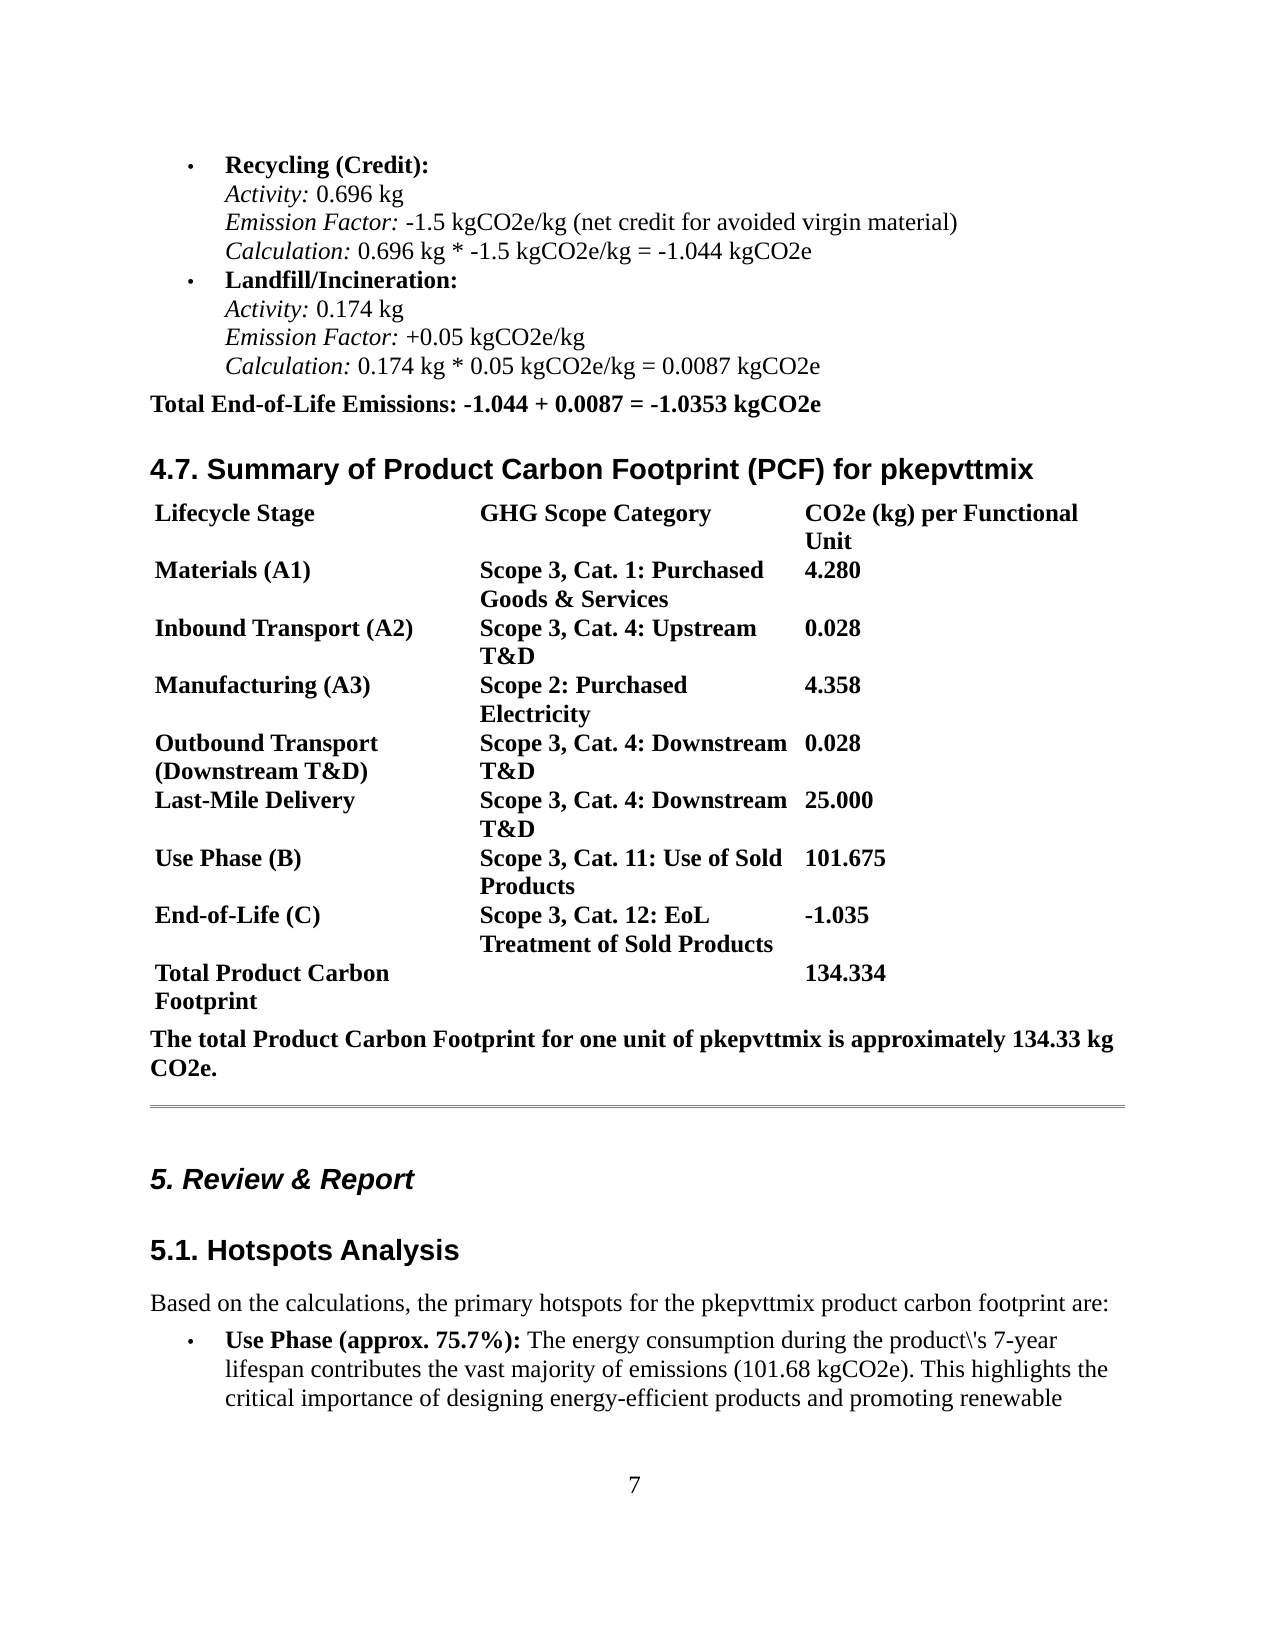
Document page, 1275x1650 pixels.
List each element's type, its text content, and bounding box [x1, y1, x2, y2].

table_cell 25.000 [800, 785, 1125, 843]
subtitle 5.1. Hotspots Analysis [150, 1233, 1125, 1266]
table_cell Scope 3, Cat. 4: Upstream T&D [475, 613, 800, 670]
list Use Phase (approx. 75.7%): The energy consumption during the product\'s 7-year lifespan contributes the vast majority of emissions (101.68 kgCO2e). This highlights the critical importance of designing energy-efficient products and promoting renewable [187, 1326, 1125, 1412]
table_cell Scope 3, Cat. 4: Downstream T&D [475, 728, 800, 785]
table_cell [475, 958, 800, 1015]
table_cell 4.358 [800, 670, 1125, 728]
table_cell 0.028 [800, 728, 1125, 785]
table_cell Materials (A1) [150, 555, 475, 613]
table_cell Total Product Carbon Footprint [150, 958, 475, 1015]
table_header GHG Scope Category [475, 498, 800, 555]
table_cell 101.675 [800, 843, 1125, 900]
table_cell -1.035 [800, 900, 1125, 958]
text The total Product Carbon Footprint for one unit of pkepvttmix is approximately 134.33 kg CO2e. [150, 1024, 1125, 1082]
subtitle 5. Review & Report [150, 1162, 1125, 1195]
table_cell End-of-Life (C) [150, 900, 475, 958]
table_header Lifecycle Stage [150, 498, 475, 555]
table_cell Scope 2: Purchased Electricity [475, 670, 800, 728]
table_cell Inbound Transport (A2) [150, 613, 475, 670]
table_cell 0.028 [800, 613, 1125, 670]
table_header CO2e (kg) per Functional Unit [800, 498, 1125, 555]
subtitle 4.7. Summary of Product Carbon Footprint (PCF) for pkepvttmix [150, 452, 1125, 485]
text Based on the calculations, the primary hotspots for the pkepvttmix product carbon footprint are: [150, 1288, 1125, 1317]
table_cell 134.334 [800, 958, 1125, 1015]
table_cell 4.280 [800, 555, 1125, 613]
table_cell Scope 3, Cat. 4: Downstream T&D [475, 785, 800, 843]
table_cell Scope 3, Cat. 11: Use of Sold Products [475, 843, 800, 900]
list Landfill/Incineration: Activity: 0.174 kg Emission Factor: +0.05 kgCO2e/kg Calculation: 0.174 kg * 0.05 kgCO2e/kg = 0.0087 kgCO2e [187, 265, 1125, 380]
table_cell Scope 3, Cat. 12: EoL Treatment of Sold Products [475, 900, 800, 958]
table_cell Scope 3, Cat. 1: Purchased Goods & Services [475, 555, 800, 613]
table_cell Outbound Transport (Downstream T&D) [150, 728, 475, 785]
table_cell Use Phase (B) [150, 843, 475, 900]
text Total End-of-Life Emissions: -1.044 + 0.0087 = -1.0353 kgCO2e [150, 389, 1125, 418]
table_cell Last-Mile Delivery [150, 785, 475, 843]
list Recycling (Credit): Activity: 0.696 kg Emission Factor: -1.5 kgCO2e/kg (net credit for avoided virgin material) Calculation: 0.696 kg * -1.5 kgCO2e/kg = -1.044 kgCO2e [187, 150, 1125, 265]
table_cell Manufacturing (A3) [150, 670, 475, 728]
